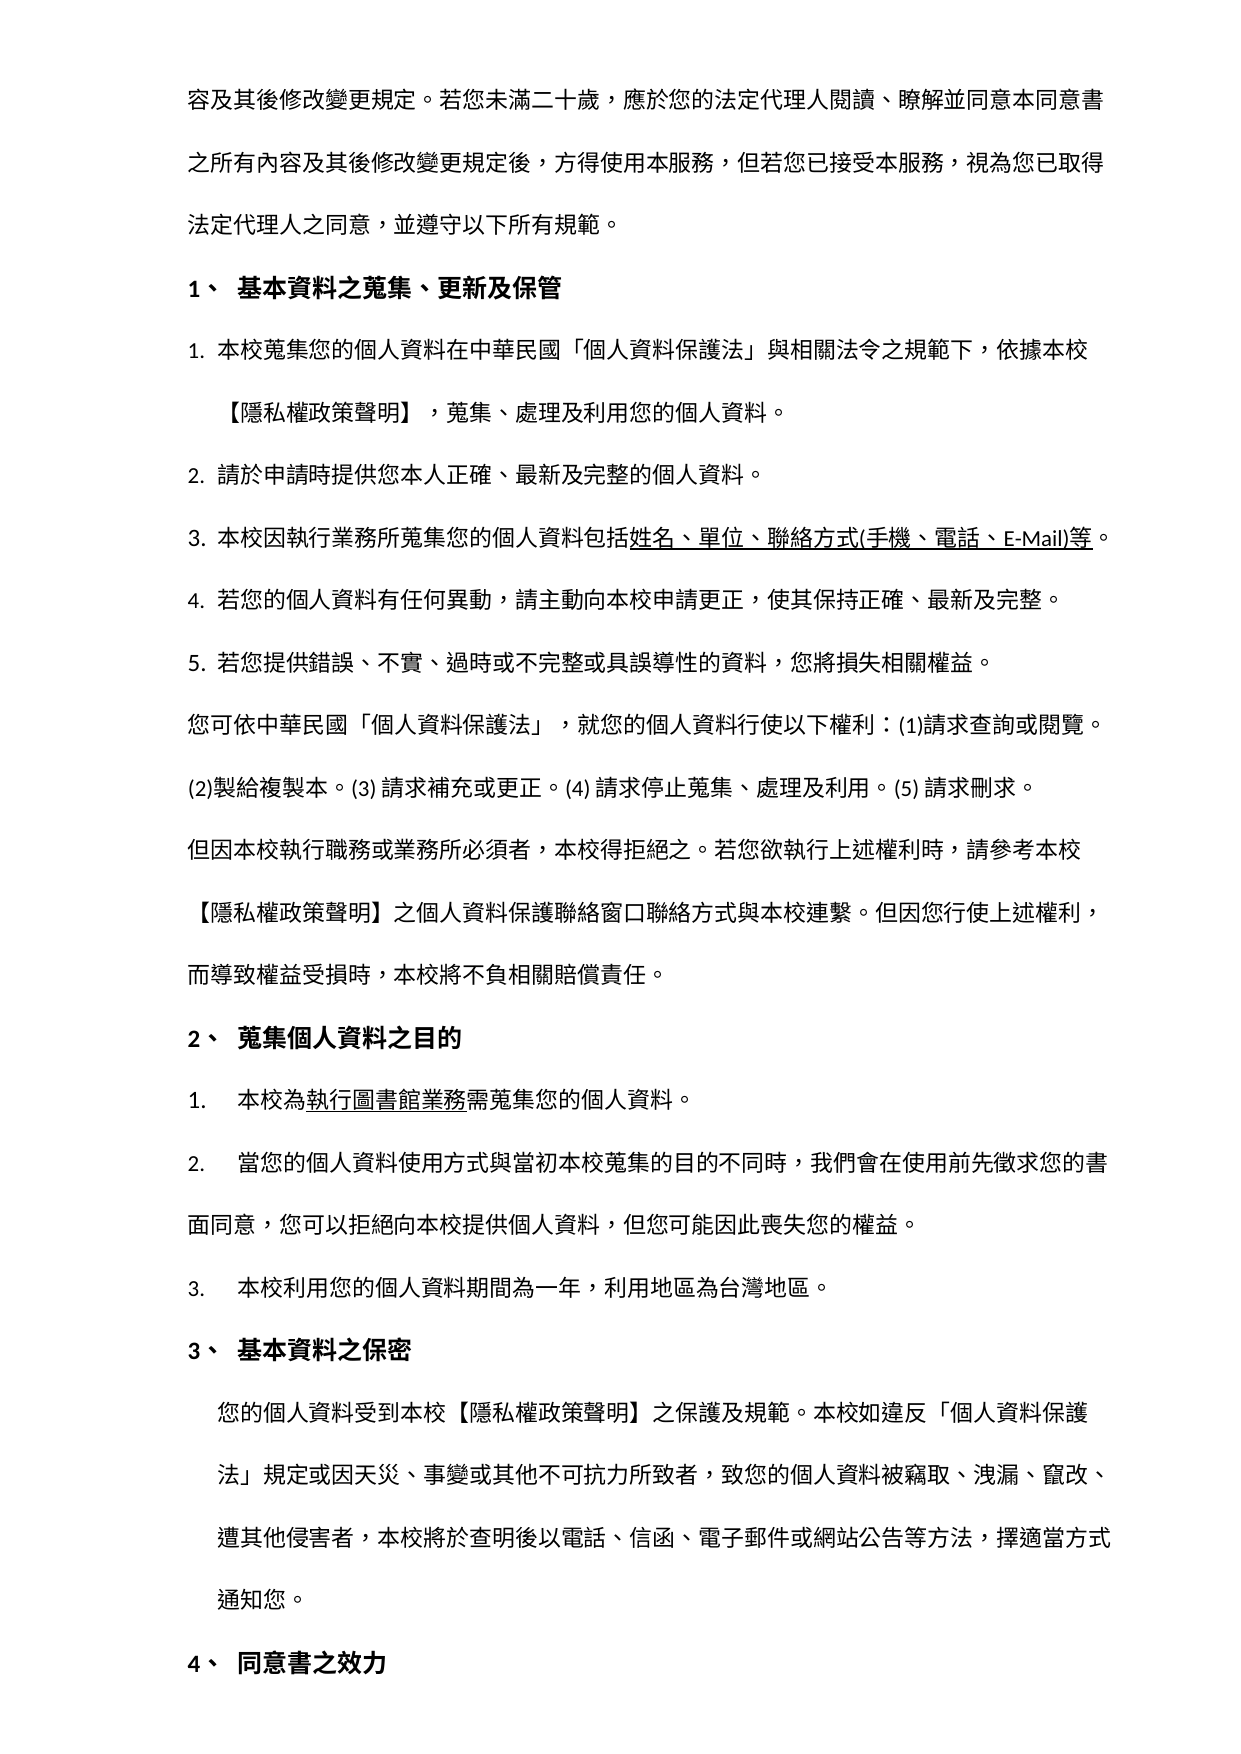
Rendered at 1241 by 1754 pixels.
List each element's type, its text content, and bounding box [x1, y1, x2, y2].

list 同意書之效力 [187, 1619, 1118, 1682]
text 您的個人資料受到本校【隱私權政策聲明】之保護及規範。本校如違反「個人資料保護法」規定或因天災、事變或其他不可抗力所致者，致您的個人資料被竊取、洩漏、竄改、遭其他侵害者，本校將於查明後以電話、信函、電子郵件或網站公告等方法，擇適當方式通知您。 [217, 1369, 1118, 1619]
list 若您的個人資料有任何異動，請主動向本校申請更正，使其保持正確、最新及完整。 [187, 557, 1118, 619]
list 蒐集個人資料之目的 [187, 994, 1118, 1057]
list 基本資料之保密 [187, 1307, 1118, 1369]
list 本校蒐集您的個人資料在中華民國「個人資料保護法」與相關法令之規範下，依據本校【隱私權政策聲明】，蒐集、處理及利用您的個人資料。 [187, 307, 1118, 432]
list 本校為執行圖書館業務需蒐集您的個人資料。 [187, 1057, 1118, 1119]
list 本校利用您的個人資料期間為一年，利用地區為台灣地區。 [187, 1244, 1118, 1307]
list 基本資料之蒐集、更新及保管 [187, 244, 1118, 307]
text 容及其後修改變更規定。若您未滿二十歲，應於您的法定代理人閱讀、瞭解並同意本同意書之所有內容及其後修改變更規定後，方得使用本服務，但若您已接受本服務，視為您已取得法定代理人之同意，並遵守以下所有規範。 [187, 57, 1118, 244]
list 本校因執行業務所蒐集您的個人資料包括姓名、單位、聯絡方式(手機、電話、E-Mail)等。 [187, 494, 1118, 557]
text 您可依中華民國「個人資料保護法」，就您的個人資料行使以下權利：(1)請求查詢或閱覽。(2)製給複製本。(3) 請求補充或更正。(4) 請求停止蒐集、處理及利用。(5) 請求刪求。 [188, 682, 1118, 807]
list 若您提供錯誤、不實、過時或不完整或具誤導性的資料，您將損失相關權益。 [187, 619, 1118, 682]
list 當您的個人資料使用方式與當初本校蒐集的目的不同時，我們會在使用前先徵求您的書面同意，您可以拒絕向本校提供個人資料，但您可能因此喪失您的權益。 [187, 1119, 1118, 1244]
text 但因本校執行職務或業務所必須者，本校得拒絕之。若您欲執行上述權利時，請參考本校【隱私權政策聲明】之個人資料保護聯絡窗口聯絡方式與本校連繫。但因您行使上述權利，而導致權益受損時，本校將不負相關賠償責任。 [187, 807, 1118, 994]
list 請於申請時提供您本人正確、最新及完整的個人資料。 [187, 432, 1118, 494]
